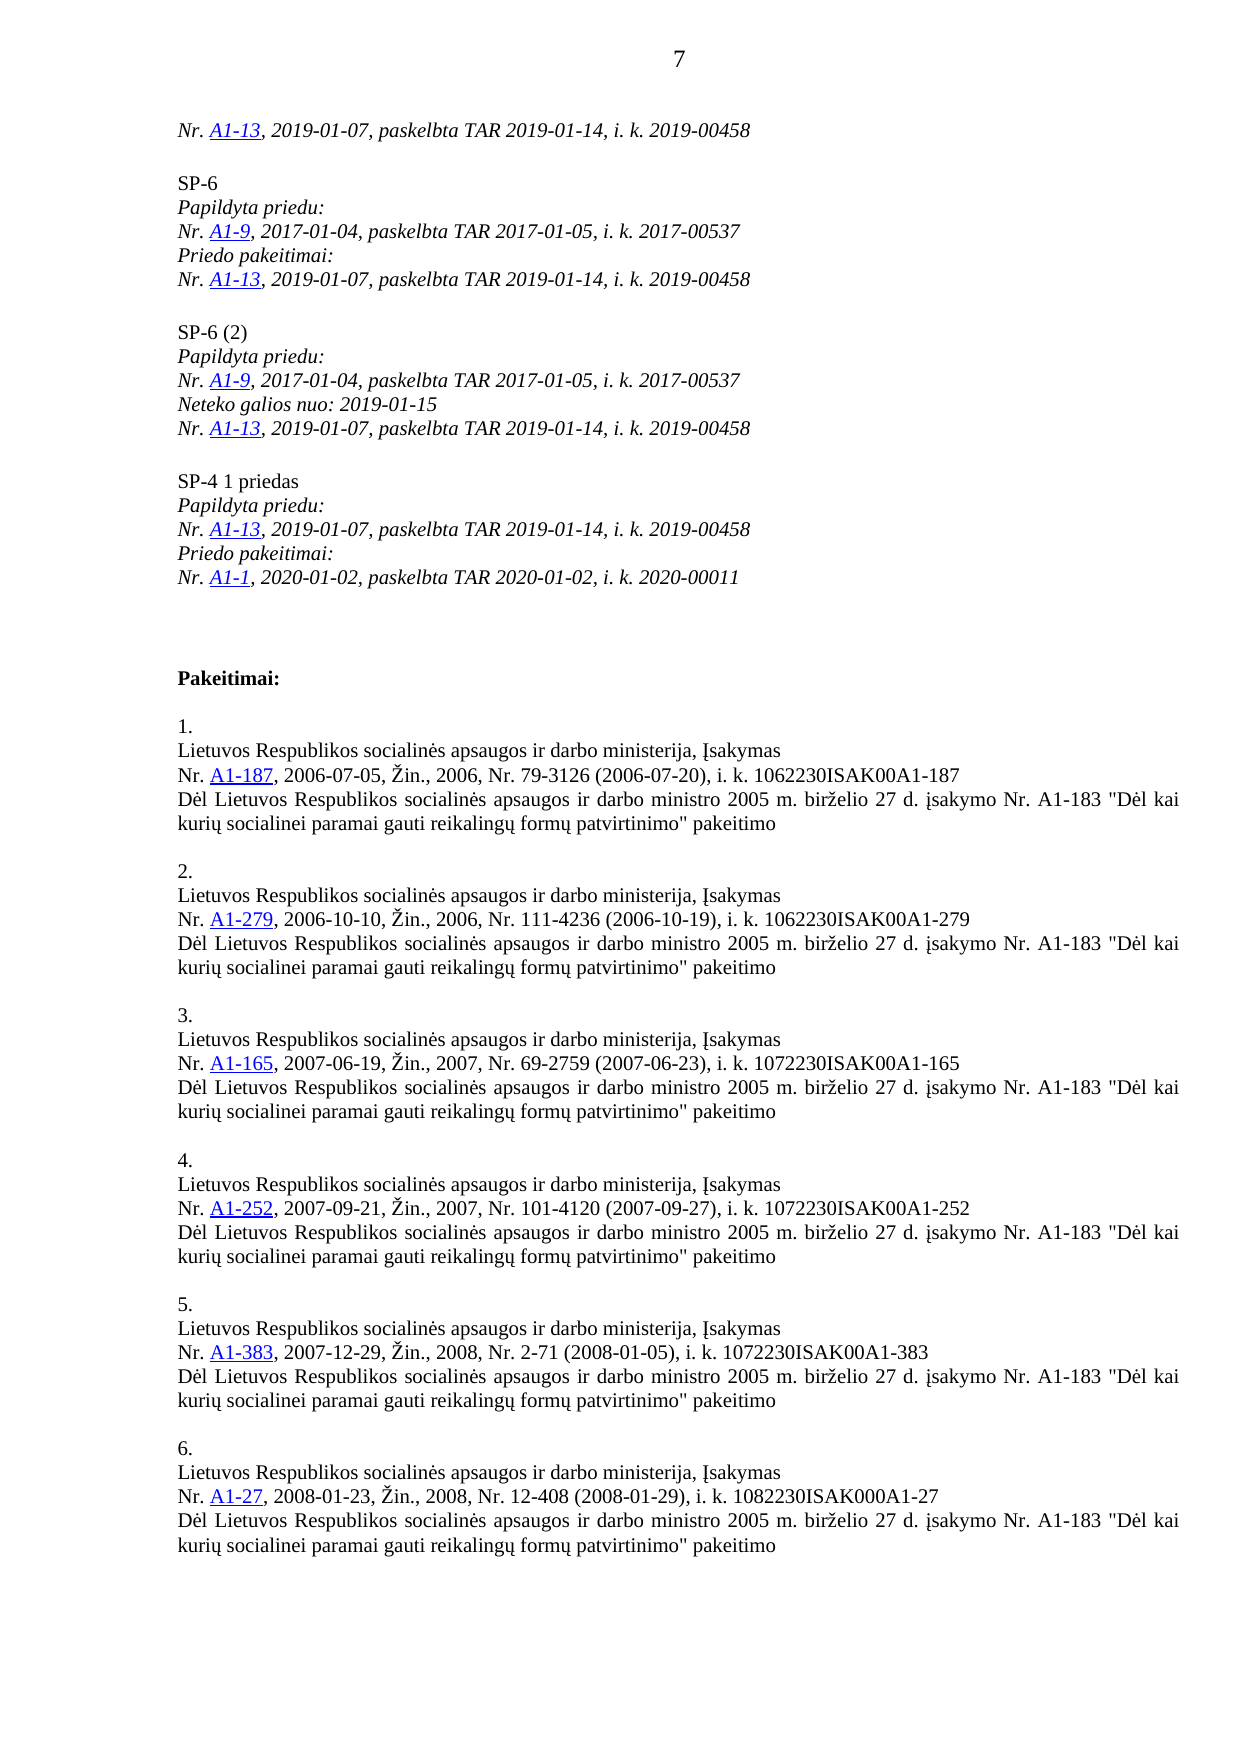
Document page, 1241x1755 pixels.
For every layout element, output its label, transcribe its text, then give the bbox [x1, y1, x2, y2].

text Dėl Lietuvos Respublikos socialinės apsaugos ir darbo ministro 2005 m. birželio 27 d. įsakymo Nr. A1-183 "Dėl kai kurių socialinei paramai gauti reikalingų formų patvirtinimo" pakeitimo [177, 787, 1181, 835]
text Dėl Lietuvos Respublikos socialinės apsaugos ir darbo ministro 2005 m. birželio 27 d. įsakymo Nr. A1-183 "Dėl kai kurių socialinei paramai gauti reikalingų formų patvirtinimo" pakeitimo [177, 931, 1181, 979]
text Nr. A1-13, 2019-01-07, paskelbta TAR 2019-01-14, i. k. 2019-00458 [177, 416, 1181, 440]
text Dėl Lietuvos Respublikos socialinės apsaugos ir darbo ministro 2005 m. birželio 27 d. įsakymo Nr. A1-183 "Dėl kai kurių socialinei paramai gauti reikalingų formų patvirtinimo" pakeitimo [177, 1364, 1181, 1412]
text Lietuvos Respublikos socialinės apsaugos ir darbo ministerija, Įsakymas [177, 883, 1181, 907]
text Nr. A1-165, 2007-06-19, Žin., 2007, Nr. 69-2759 (2007-06-23), i. k. 1072230ISAK00A1-165 [177, 1051, 1181, 1075]
text Lietuvos Respublikos socialinės apsaugos ir darbo ministerija, Įsakymas [177, 1172, 1181, 1196]
text Priedo pakeitimai: [177, 243, 1181, 267]
text Dėl Lietuvos Respublikos socialinės apsaugos ir darbo ministro 2005 m. birželio 27 d. įsakymo Nr. A1-183 "Dėl kai kurių socialinei paramai gauti reikalingų formų patvirtinimo" pakeitimo [177, 1508, 1181, 1557]
text SP-6 [177, 171, 1181, 195]
text Nr. A1-252, 2007-09-21, Žin., 2007, Nr. 101-4120 (2007-09-27), i. k. 1072230ISAK00A1-252 [177, 1196, 1181, 1220]
text 4. [177, 1147, 1181, 1172]
text Lietuvos Respublikos socialinės apsaugos ir darbo ministerija, Įsakymas [177, 1027, 1181, 1051]
text SP-4 1 priedas [177, 469, 1181, 493]
text Dėl Lietuvos Respublikos socialinės apsaugos ir darbo ministro 2005 m. birželio 27 d. įsakymo Nr. A1-183 "Dėl kai kurių socialinei paramai gauti reikalingų formų patvirtinimo" pakeitimo [177, 1220, 1181, 1268]
text Nr. A1-13, 2019-01-07, paskelbta TAR 2019-01-14, i. k. 2019-00458 [177, 267, 1181, 291]
text Pakeitimai: [177, 666, 1181, 690]
text 3. [177, 1003, 1181, 1027]
text Nr. A1-9, 2017-01-04, paskelbta TAR 2017-01-05, i. k. 2017-00537 [177, 368, 1181, 392]
text Nr. A1-13, 2019-01-07, paskelbta TAR 2019-01-14, i. k. 2019-00458 [177, 517, 1181, 541]
text Papildyta priedu: [177, 344, 1181, 368]
text Lietuvos Respublikos socialinės apsaugos ir darbo ministerija, Įsakymas [177, 1316, 1181, 1340]
text 1. [177, 714, 1181, 738]
text Nr. A1-1, 2020-01-02, paskelbta TAR 2020-01-02, i. k. 2020-00011 [177, 565, 1181, 589]
text SP-6 (2) [177, 320, 1181, 344]
text 5. [177, 1292, 1181, 1316]
text Neteko galios nuo: 2019-01-15 [177, 392, 1181, 416]
text Nr. A1-9, 2017-01-04, paskelbta TAR 2017-01-05, i. k. 2017-00537 [177, 219, 1181, 243]
text Papildyta priedu: [177, 493, 1181, 517]
text Nr. A1-279, 2006-10-10, Žin., 2006, Nr. 111-4236 (2006-10-19), i. k. 1062230ISAK00A1-279 [177, 907, 1181, 931]
text Nr. A1-383, 2007-12-29, Žin., 2008, Nr. 2-71 (2008-01-05), i. k. 1072230ISAK00A1-383 [177, 1340, 1181, 1364]
text Priedo pakeitimai: [177, 541, 1181, 565]
text Dėl Lietuvos Respublikos socialinės apsaugos ir darbo ministro 2005 m. birželio 27 d. įsakymo Nr. A1-183 "Dėl kai kurių socialinei paramai gauti reikalingų formų patvirtinimo" pakeitimo [177, 1075, 1181, 1123]
text Nr. A1-187, 2006-07-05, Žin., 2006, Nr. 79-3126 (2006-07-20), i. k. 1062230ISAK00A1-187 [177, 762, 1181, 787]
text Lietuvos Respublikos socialinės apsaugos ir darbo ministerija, Įsakymas [177, 1460, 1181, 1484]
text Papildyta priedu: [177, 195, 1181, 219]
text 2. [177, 859, 1181, 883]
text Lietuvos Respublikos socialinės apsaugos ir darbo ministerija, Įsakymas [177, 738, 1181, 762]
text 6. [177, 1436, 1181, 1460]
text Nr. A1-13, 2019-01-07, paskelbta TAR 2019-01-14, i. k. 2019-00458 [177, 118, 1181, 142]
text Nr. A1-27, 2008-01-23, Žin., 2008, Nr. 12-408 (2008-01-29), i. k. 1082230ISAK000A1-27 [177, 1484, 1181, 1508]
